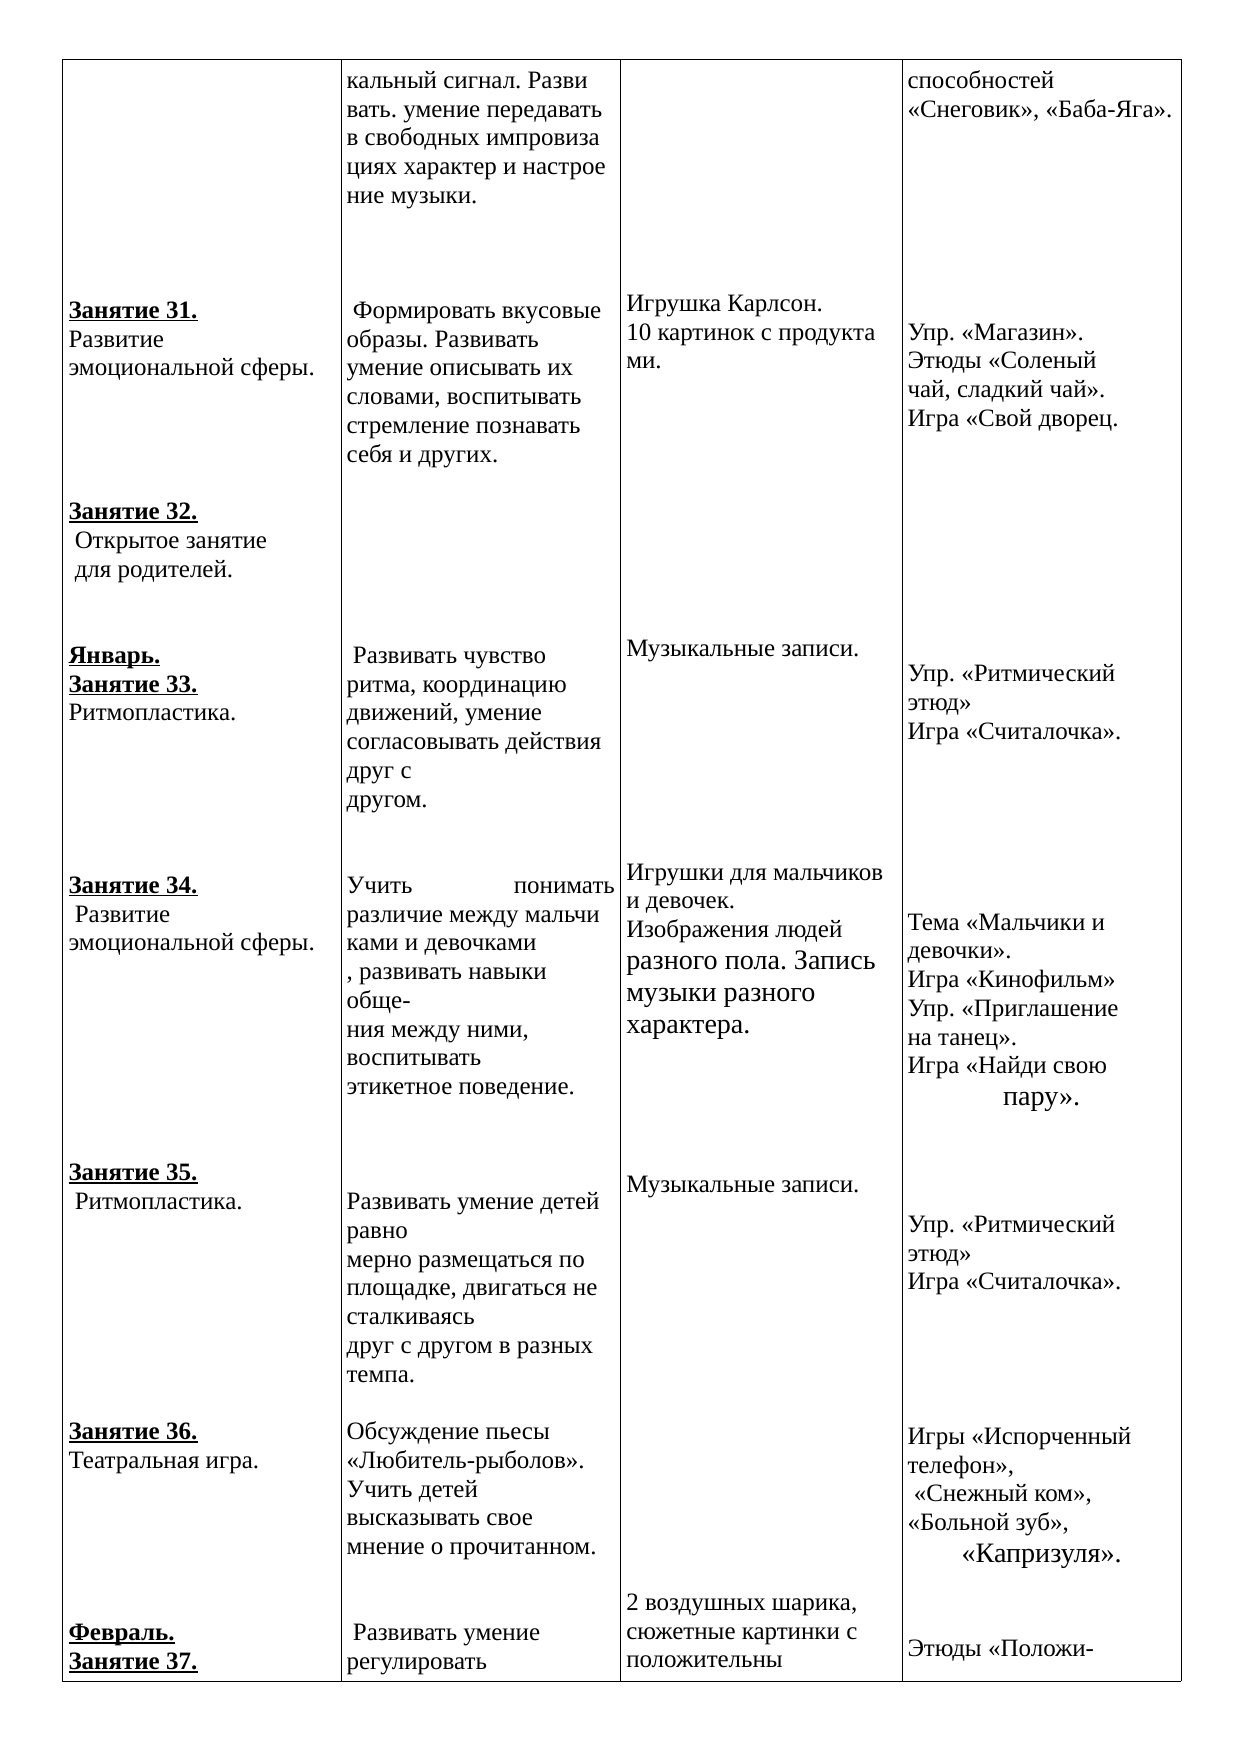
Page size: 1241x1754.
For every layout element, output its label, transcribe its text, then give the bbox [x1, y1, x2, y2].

table_cell кальный сигнал. Разви вать. умение передавать в свободных импровиза циях характер и настрое ние музыки. Формировать вкусовые образы. Развивать умение описывать их словами, воспитывать стремление познавать себя и других. Развивать чувство ритма, координацию движений, умение согласовывать действия друг с другом. Учить понимать различие между мальчи ками и девочками , развивать навыки обще- ния между ними, воспитывать этикетное поведение. Развивать умение детей равно мерно размещаться по площадке, двигаться не сталкиваясь друг с другом в разных темпа. Обсуждение пьесы «Любитель-рыболов». Учить детей высказывать свое мнение о прочитанном. Развивать умение регулировать [342, 60, 620, 1681]
table_cell Занятие 31. Развитие эмоциональной сферы. Занятие 32. Открытое занятие для родителей. Январь. Занятие 33. Ритмопластика. Занятие 34. Развитие эмоциональной сферы. Занятие 35. Ритмопластика. Занятие 36. Театральная игра. Февраль. Занятие 37. [63, 60, 341, 1681]
table_cell Игрушка Карлсон. 10 картинок с продукта ми. Музыкальные записи. Игрушки для мальчиков и девочек. Изображения людей разного пола. Запись музыки разного характера. Музыкальные записи. 2 воздушных шарика, сюжетные картинки с положительны [621, 60, 902, 1681]
table_cell способностей «Снеговик», «Баба-Яга». Упр. «Магазин». Этюды «Соленый чай, сладкий чай». Игра «Свой дворец. Упр. «Ритмический этюд» Игра «Считалочка». Тема «Мальчики и девочки». Игра «Кинофильм» Упр. «Приглашение на танец». Игра «Найди свою пару». Упр. «Ритмический этюд» Игра «Считалочка». Игры «Испорченный телефон», «Снежный ком», «Больной зуб», «Капризуля». Этюды «Положи- [903, 60, 1181, 1681]
